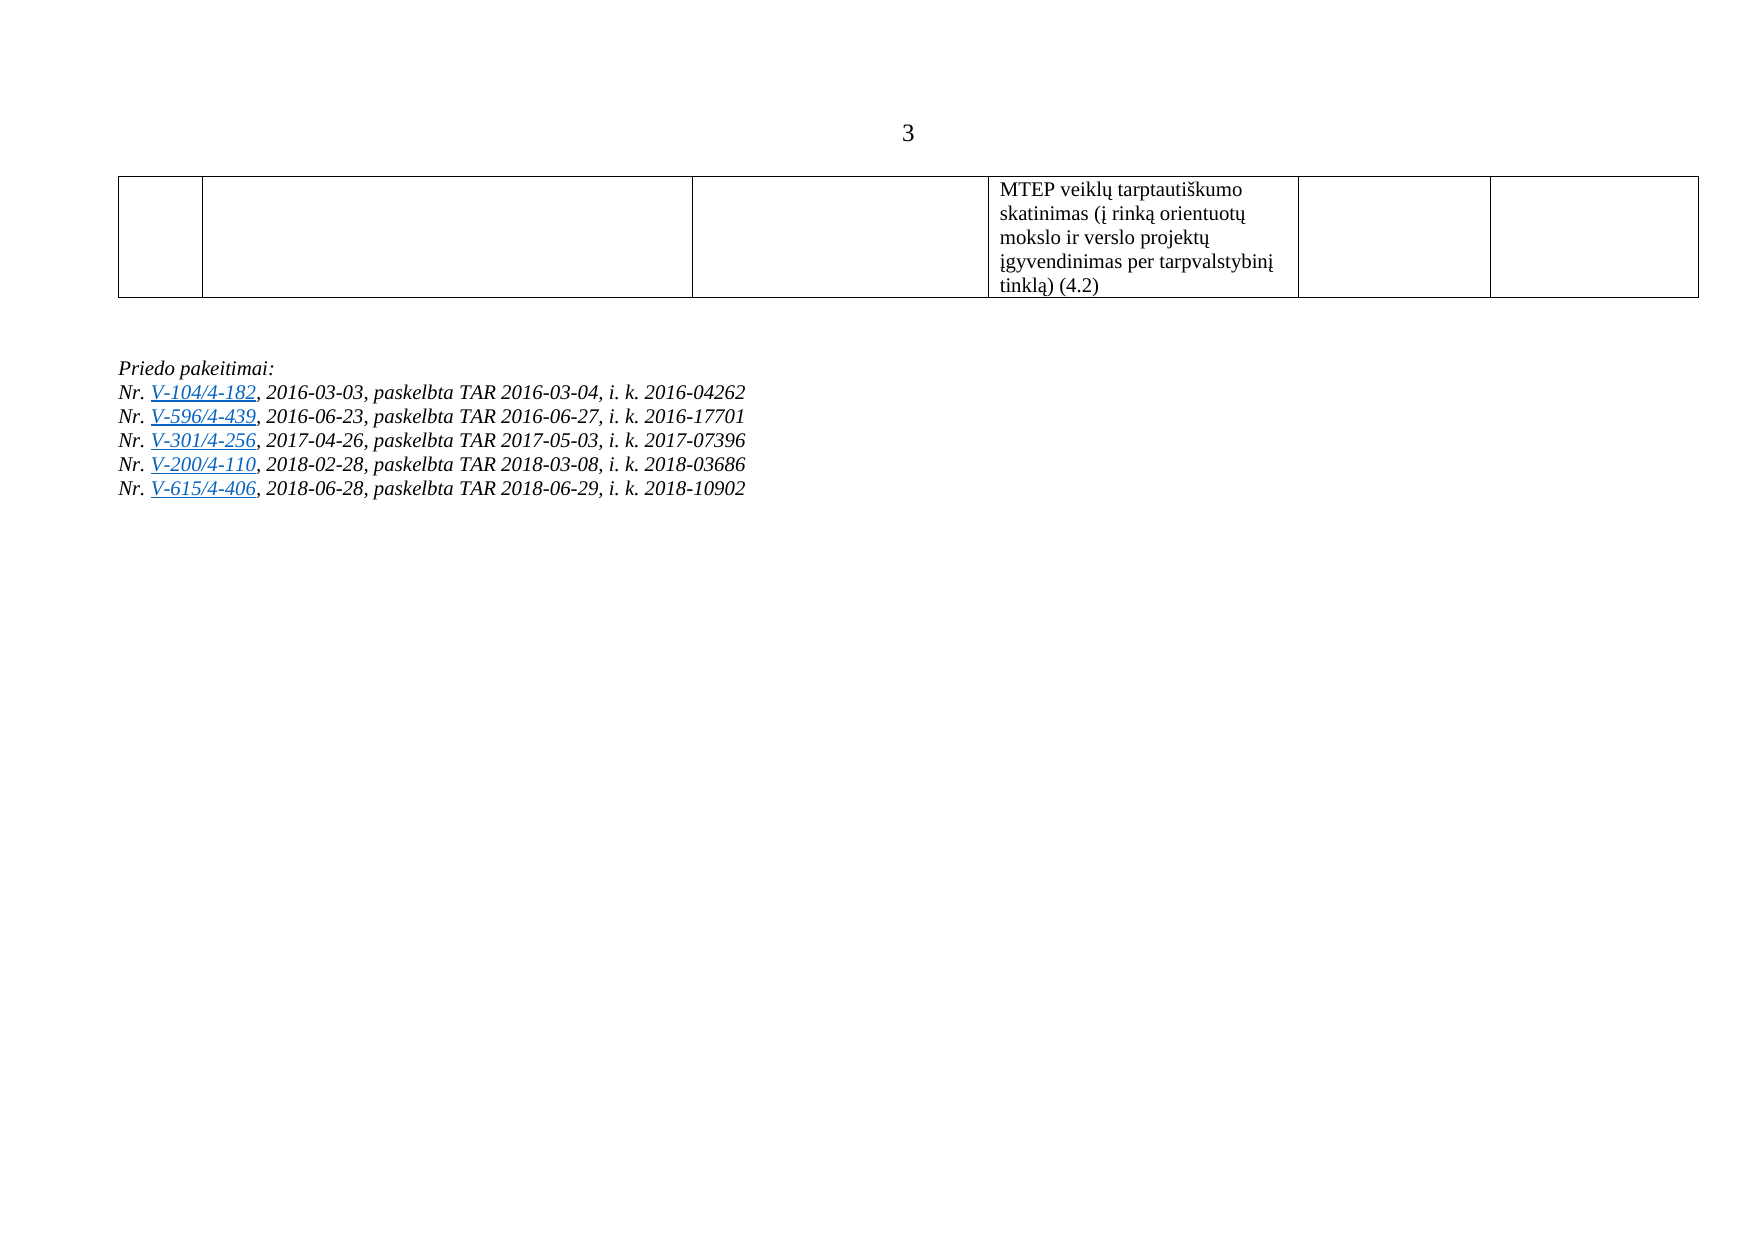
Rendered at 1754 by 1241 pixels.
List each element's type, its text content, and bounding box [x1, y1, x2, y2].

table_cell [1491, 177, 1698, 297]
table_cell [203, 177, 692, 297]
table_cell [693, 177, 988, 297]
table_cell MTEP veiklų tarptautiškumo skatinimas (į rinką orientuotų mokslo ir verslo projektų įgyvendinimas per tarpvalstybinį tinklą) (4.2) [989, 177, 1298, 297]
text Nr. V-596/4-439, 2016-06-23, paskelbta TAR 2016-06-27, i. k. 2016-17701 [118, 404, 1698, 428]
text Nr. V-301/4-256, 2017-04-26, paskelbta TAR 2017-05-03, i. k. 2017-07396 [118, 428, 1698, 452]
text Priedo pakeitimai: [118, 356, 1698, 379]
text Nr. V-104/4-182, 2016-03-03, paskelbta TAR 2016-03-04, i. k. 2016-04262 [118, 379, 1698, 404]
table_cell [119, 177, 202, 297]
text Nr. V-615/4-406, 2018-06-28, paskelbta TAR 2018-06-29, i. k. 2018-10902 [118, 476, 1698, 500]
text Nr. V-200/4-110, 2018-02-28, paskelbta TAR 2018-03-08, i. k. 2018-03686 [118, 452, 1698, 476]
table_cell [1299, 177, 1490, 297]
